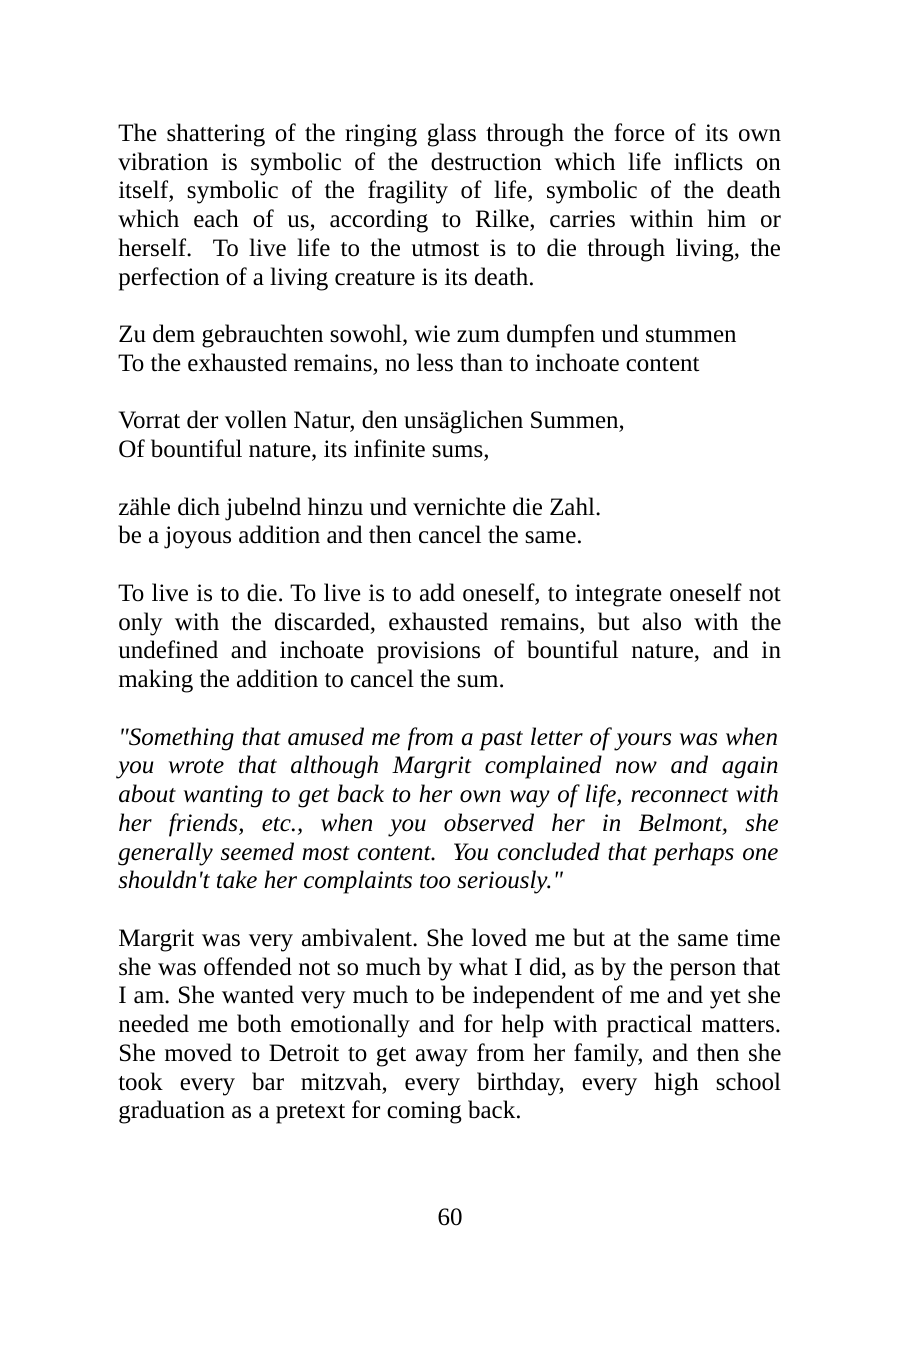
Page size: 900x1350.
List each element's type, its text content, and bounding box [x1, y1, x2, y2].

text "Something that amused me from a past letter of yours was when you wrote that although Margrit complained now and again about wanting to get back to her own way of life, reconnect with her friends, etc., when you observed her in Belmont, she generally seemed most content. You concluded that perhaps one shouldn't take her complaints too seriously." [118, 722, 782, 894]
text To live is to die. To live is to add oneself, to integrate oneself not only with the discarded, exhausted remains, but also with the undefined and inchoate provisions of bountiful nature, and in making the addition to cancel the sum. [118, 578, 782, 693]
text Vorrat der vollen Natur, den unsäglichen Summen, [118, 406, 782, 434]
text The shattering of the ringing glass through the force of its own vibration is symbolic of the destruction which life inflicts on itself, symbolic of the fragility of life, symbolic of the death which each of us, according to Rilke, carries within him or herself. To live life to the utmost is to die through living, the perfection of a living creature is its death. [118, 118, 782, 291]
text be a joyous addition and then cancel the same. [118, 521, 782, 549]
text Of bountiful nature, its infinite sums, [118, 434, 782, 463]
text Zu dem gebrauchten sowohl, wie zum dumpfen und stummen [118, 319, 782, 348]
text To the exhausted remains, no less than to inchoate content [118, 348, 782, 377]
text Margrit was very ambivalent. She loved me but at the same time she was offended not so much by what I did, as by the person that I am. She wanted very much to be independent of me and yet she needed me both emotionally and for help with practical matters. She moved to Detroit to get away from her family, and then she took every bar mitzvah, every birthday, every high school graduation as a pretext for coming back. [118, 923, 782, 1124]
text zähle dich jubelnd hinzu und vernichte die Zahl. [118, 492, 782, 521]
